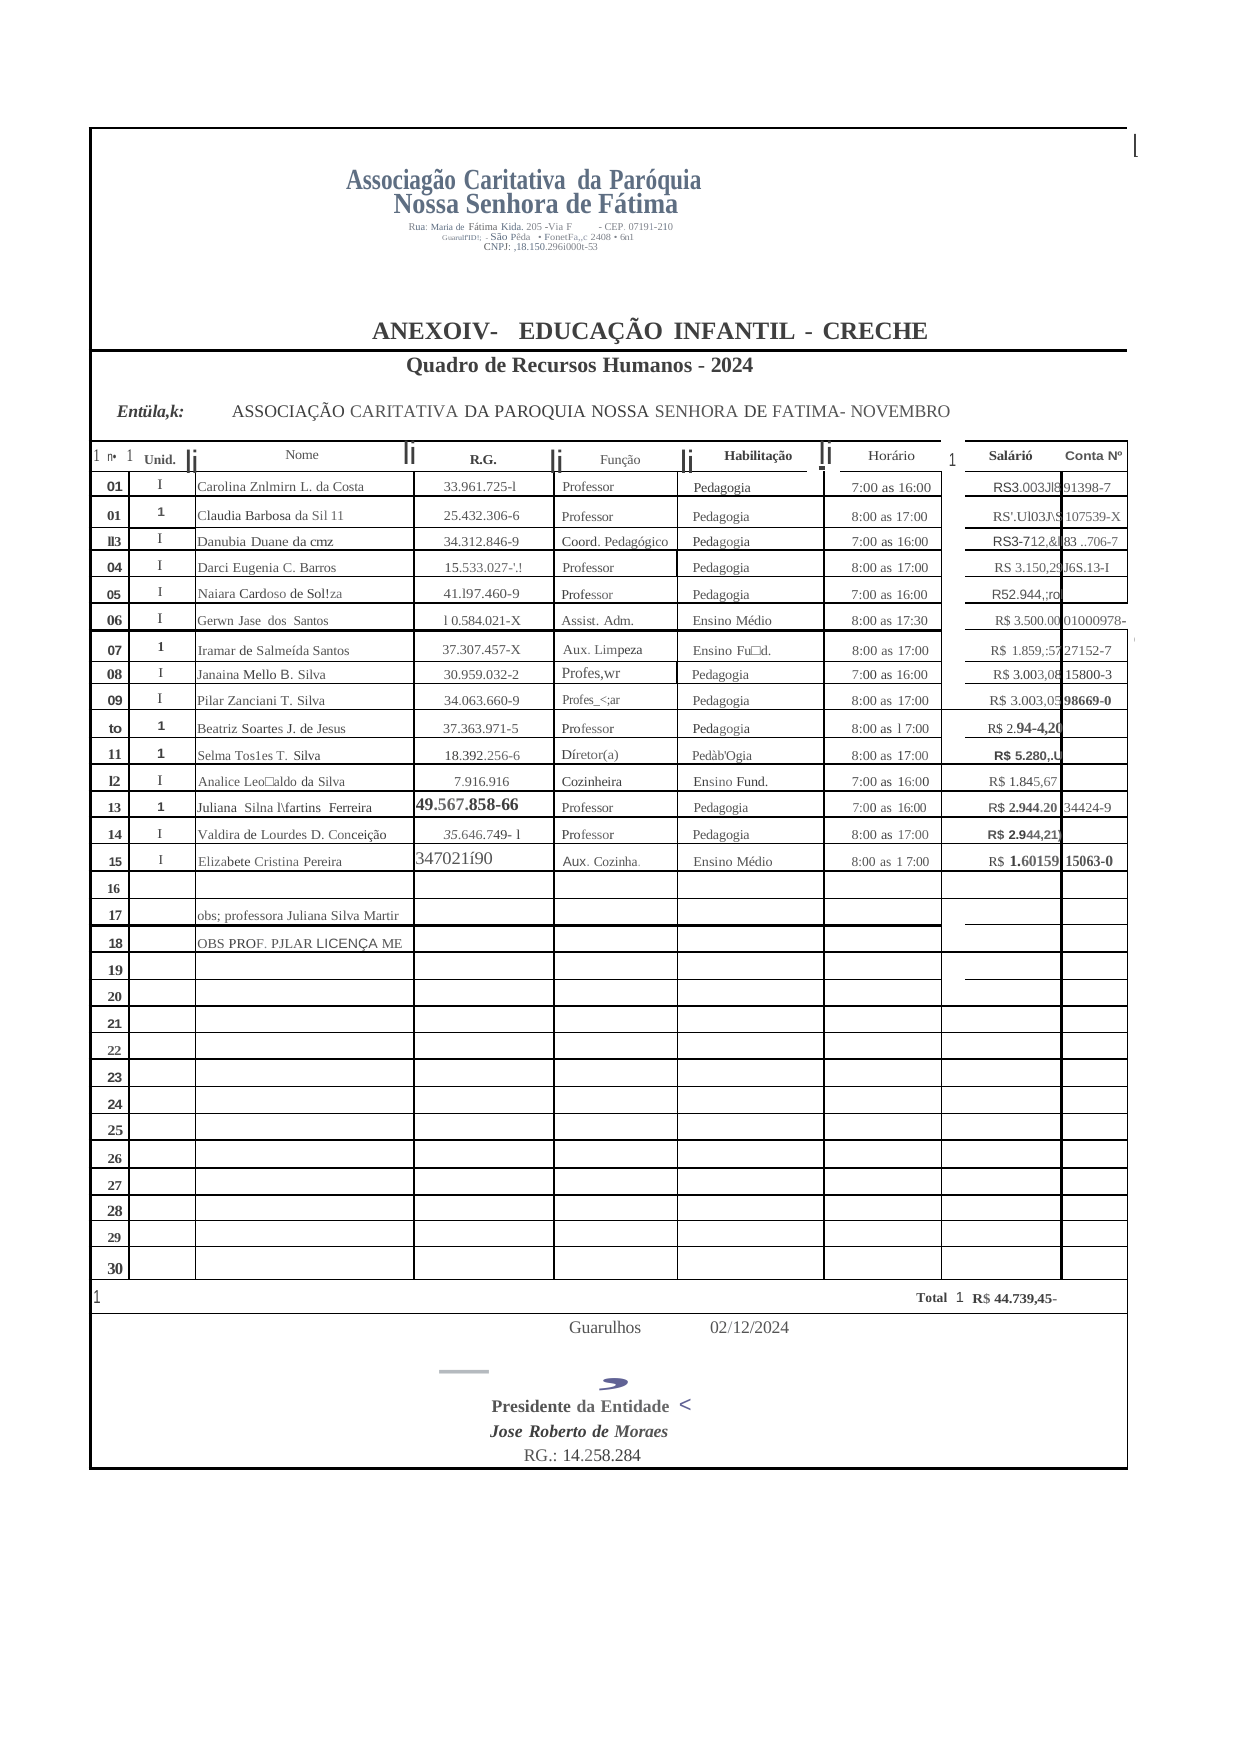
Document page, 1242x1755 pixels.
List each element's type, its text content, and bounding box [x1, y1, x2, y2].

table_cell [415, 1196, 553, 1220]
table_cell [138, 1280, 240, 1313]
table_cell 8:00 as 17:00 [825, 738, 941, 763]
table_cell [807, 1314, 824, 1467]
table_cell 8:00 as 17:30 [825, 604, 941, 628]
table_cell [942, 1141, 1060, 1167]
table_cell [942, 1033, 1060, 1058]
table_cell [942, 1221, 1060, 1246]
table_cell li [807, 442, 840, 471]
table_cell [678, 927, 823, 951]
table_cell Naiara Cardoso de Sol!za [196, 577, 413, 602]
table_cell Analice Leo□aldo da Silva [196, 765, 413, 790]
table_cell 15 [92, 844, 128, 870]
text 0 [1134, 632, 1160, 647]
table_cell 34.312.846-9 [415, 528, 553, 549]
table_cell [555, 1087, 677, 1113]
table_cell R$ 2.94-4,20 [965, 710, 1060, 737]
table_cell 1 [130, 738, 195, 763]
table_cell Unid. li [138, 442, 240, 471]
table_cell 107539-X [1063, 497, 1127, 527]
table_cell Gerwn Jase dos Santos [196, 604, 413, 628]
table_cell 29 [92, 1221, 128, 1246]
table_cell [1063, 1247, 1127, 1279]
table_cell [415, 927, 553, 951]
table_cell [360, 1280, 423, 1313]
table_cell I [130, 472, 195, 495]
table_cell [555, 1196, 677, 1220]
table_cell [92, 1314, 137, 1467]
table_cell 34424-9 [1063, 792, 1127, 816]
table_cell [196, 1033, 413, 1058]
table_cell [965, 925, 1060, 951]
table_cell 91398-7 [1063, 472, 1127, 495]
table_cell 25 [92, 1114, 128, 1139]
table_cell R.G. li Função li [423, 442, 699, 471]
table_cell I [130, 765, 195, 790]
table_cell 34.063.660-9 [415, 684, 553, 708]
text l [82, 127, 1160, 1527]
table_cell I [130, 551, 195, 576]
table_cell [196, 1196, 413, 1220]
table_cell 1 [130, 710, 195, 737]
table_cell [1063, 872, 1127, 897]
table_cell Nome [240, 442, 360, 471]
table_cell [678, 1247, 823, 1279]
table_cell Aux. Cozinha. [555, 844, 677, 870]
table_cell 37.363.971-5 [415, 710, 553, 737]
table_cell Professor [555, 497, 677, 527]
table_cell Cozinheira [555, 765, 677, 790]
table_cell [825, 872, 941, 897]
table_cell [942, 1007, 1060, 1031]
table_cell 01000978- [1063, 604, 1127, 628]
table_cell [825, 1221, 941, 1246]
table_cell 8:00 as 17:00 [825, 632, 941, 661]
table_cell 05 [92, 577, 128, 602]
table_cell [965, 352, 1127, 440]
table_cell 1 [130, 792, 195, 816]
table_cell [678, 953, 823, 978]
table_cell [942, 1114, 1060, 1139]
table_cell 7:00 as 16:00 [840, 472, 941, 495]
table_cell to [92, 710, 128, 737]
table_cell [825, 1114, 941, 1139]
table_cell [942, 872, 1060, 897]
table_cell [555, 1247, 677, 1279]
table_cell Janaina Mello B. Silva [196, 662, 413, 682]
table_cell [130, 1007, 195, 1031]
table_cell li [360, 442, 423, 471]
table_cell [130, 872, 195, 897]
table_cell 19 [92, 953, 128, 978]
table_cell 20 [92, 980, 128, 1005]
table_cell I [130, 684, 195, 708]
table_cell Claudia Barbosa da Sil 11 [196, 497, 413, 527]
table_cell R$ 1.859,:57 [965, 630, 1060, 661]
table_cell [196, 1087, 413, 1113]
table_cell Pedagogia [678, 662, 823, 682]
table_cell R$ 3.003,05 [965, 684, 1060, 708]
table_cell [678, 1221, 823, 1246]
table_cell [942, 1087, 1060, 1113]
table_cell Pedagogia [678, 710, 823, 737]
table_cell 15800-3 [1063, 662, 1127, 682]
table_cell [1063, 953, 1127, 978]
table_cell 8:00 as 17:00 [825, 497, 941, 527]
table_cell [555, 872, 677, 897]
table_cell Professor [555, 710, 677, 737]
table_cell [825, 1033, 941, 1058]
table_cell [1063, 1114, 1127, 1139]
table_cell [555, 980, 677, 1005]
table_cell [415, 1169, 553, 1194]
table_cell [555, 927, 677, 951]
table_cell [840, 1314, 965, 1467]
table_cell 22 [92, 1033, 128, 1058]
table_cell 1 n• 1 [92, 442, 137, 471]
table_cell [1063, 765, 1127, 790]
table_cell [1063, 1221, 1127, 1246]
table_cell [196, 953, 413, 978]
table_cell [415, 872, 553, 897]
table_cell Ensino Médio [678, 604, 823, 628]
table_cell [942, 1060, 1060, 1086]
table_cell [942, 1196, 1060, 1220]
table_cell 1 [130, 632, 195, 661]
table_cell 06 [92, 604, 128, 628]
table_cell 37.307.457-X [415, 632, 553, 661]
table_cell [196, 1169, 413, 1194]
table_cell [1063, 1087, 1127, 1113]
table_cell [555, 1141, 677, 1167]
table_cell 17 [92, 899, 128, 923]
table_cell [555, 1060, 677, 1086]
table_cell [824, 1314, 840, 1467]
table_cell [1063, 899, 1127, 923]
table_cell [1063, 1060, 1127, 1086]
table_cell 28 [92, 1196, 128, 1220]
table_cell 15.533.027-'.! [415, 551, 553, 576]
table_cell R$ 2.944,21) [942, 818, 1060, 843]
table_cell [130, 1114, 195, 1139]
table_cell J6S.13-I [1063, 551, 1127, 576]
table_cell RS'.Ul03J\S [965, 497, 1060, 527]
table_cell ll3 [92, 528, 128, 549]
table_cell [1063, 818, 1127, 843]
table_cell [825, 899, 941, 923]
table_cell [555, 1221, 677, 1246]
table_cell Professor [555, 551, 676, 576]
table_cell [415, 1087, 553, 1113]
table_cell Carolina Znlmirn L. da Costa [196, 472, 413, 495]
table_cell 23 [92, 1060, 128, 1086]
table_cell [678, 1141, 823, 1167]
table_cell [942, 1169, 1060, 1194]
table_cell Pedagogia [678, 497, 823, 527]
table_cell [415, 899, 553, 923]
table_cell [196, 1007, 413, 1031]
table_cell [1063, 1033, 1127, 1058]
table_cell 01 [92, 497, 128, 527]
table_cell Ensino Fund. [678, 765, 823, 790]
table_cell [196, 872, 413, 897]
table_cell 7:00 as 16:00 [825, 528, 941, 549]
table_cell [1063, 1169, 1127, 1194]
table_cell Selma Tos1es T. Silva [196, 738, 413, 763]
table_cell 24 [92, 1087, 128, 1113]
table_cell Pedagogia [678, 577, 823, 602]
table_cell 33.961.725-l [415, 472, 553, 495]
table_cell [942, 710, 965, 763]
table_cell 30 [92, 1247, 128, 1279]
table_cell Díretor(a) [555, 738, 677, 763]
table_cell 27 [92, 1169, 128, 1194]
table_cell [415, 1007, 553, 1031]
table_cell 26 [92, 1141, 128, 1167]
table_cell [942, 899, 965, 951]
table_cell 35.646.749- l [415, 818, 553, 843]
table_cell obs; professora Juliana Silva Martir [196, 899, 413, 923]
table_cell 49.567.858-66 [415, 792, 553, 816]
table_cell Profes_<;ar [555, 684, 677, 708]
table_cell [678, 1196, 823, 1220]
table_cell 02/12/2024 [700, 1314, 807, 1467]
table_cell 25.432.306-6 [415, 497, 553, 527]
table_cell [1063, 925, 1127, 951]
table_cell [415, 1221, 553, 1246]
table_cell [415, 1247, 553, 1279]
table_cell 07 [92, 632, 128, 661]
table_cell [965, 980, 1060, 1005]
table_cell 1 [941, 440, 965, 471]
table_cell Salárió [965, 442, 1062, 471]
table_cell [965, 953, 1060, 978]
table_cell [825, 927, 941, 951]
table_cell [678, 1087, 823, 1113]
table_cell [1063, 738, 1127, 763]
table_cell Pedagogia [678, 472, 807, 495]
table_cell [130, 899, 195, 923]
table_cell [678, 899, 823, 923]
table_cell [1062, 1280, 1127, 1313]
table_cell 7:00 as 16:00 [825, 792, 941, 816]
table_cell RS3.003Jl8 [965, 472, 1060, 495]
table_cell [240, 1280, 360, 1313]
table_cell I [130, 818, 195, 843]
table_cell Ensino Médio [678, 844, 823, 870]
table_cell [555, 1114, 677, 1139]
table_cell [130, 953, 195, 978]
table_cell R$ 2.944.20 [942, 792, 1060, 816]
table_cell Darci Eugenia C. Barros [196, 551, 413, 576]
table_cell R$ 3.500.00 [965, 604, 1060, 628]
table_cell 14 [92, 818, 128, 843]
table_cell 1 [130, 497, 195, 527]
table_cell Pedàb'Ogia [678, 738, 823, 763]
table_cell [678, 1060, 823, 1086]
table_cell Pedagogia [678, 684, 823, 708]
table_cell Profes,wr [555, 662, 676, 682]
table_cell 08 [92, 662, 128, 682]
table_cell [130, 1087, 195, 1113]
table_cell Horário [840, 442, 941, 471]
table_cell [825, 980, 941, 1005]
table_cell [196, 1114, 413, 1139]
table_cell 04 [92, 551, 128, 576]
table_cell R$ 44.739,45- [965, 1280, 1062, 1313]
table_cell Danubia Duane da cmz [196, 528, 413, 549]
table_cell Pedagogia [678, 551, 823, 576]
table_cell [555, 1007, 677, 1031]
table_cell Iramar de Salmeída Santos [196, 632, 413, 661]
table_cell [555, 1033, 677, 1058]
table_cell [196, 980, 413, 1005]
table_cell [1062, 1314, 1127, 1467]
table_cell 27152-7 [1063, 630, 1127, 661]
table_cell OBS PROF. PJLAR LICENÇA ME [196, 927, 413, 951]
table_cell [825, 1196, 941, 1220]
table_cell [415, 980, 553, 1005]
table_cell [678, 1114, 823, 1139]
table_cell Professor [555, 577, 677, 602]
table_cell RS 3.150,29 [965, 551, 1060, 576]
table_cell Valdira de Lourdes D. Conceição [196, 818, 413, 843]
table_cell 1 [92, 1280, 137, 1313]
table_cell 7:00 as 16:00 [825, 577, 941, 602]
table_cell [130, 1033, 195, 1058]
table_cell [196, 1221, 413, 1246]
table_cell Total 1 [840, 1280, 965, 1313]
table_cell Professor [555, 818, 677, 843]
table_cell 30.959.032-2 [415, 662, 553, 682]
table_cell [965, 1314, 1062, 1467]
table_cell [196, 1141, 413, 1167]
table_cell I [130, 604, 195, 628]
table_cell [415, 1033, 553, 1058]
table_cell [965, 899, 1060, 923]
table_cell [415, 1141, 553, 1167]
table_cell [555, 1169, 677, 1194]
table_cell Pedagogia [678, 792, 823, 816]
table_cell [825, 1087, 941, 1113]
table_cell Coord. Pedagógico [555, 528, 677, 549]
table_cell R$ 3.003,08 [965, 662, 1060, 682]
table_cell Beatriz Soartes J. de Jesus [196, 710, 413, 737]
table_cell [678, 1033, 823, 1058]
table_cell [942, 953, 965, 1005]
table_cell 7:00 as 16:00 [825, 662, 941, 682]
table_cell 09 [92, 684, 128, 708]
table_cell [130, 1247, 195, 1279]
table_cell RS3-712,&ll [965, 529, 1060, 549]
table_cell Habilitação [700, 442, 807, 471]
table_cell [1063, 710, 1127, 737]
table_cell [824, 1280, 840, 1313]
table_cell 18 [92, 927, 128, 951]
table_cell [678, 1007, 823, 1031]
table_cell [130, 1169, 195, 1194]
table_cell l 0.584.021-X [415, 604, 553, 628]
table_cell 21 [92, 1007, 128, 1031]
table_cell [825, 1141, 941, 1167]
table_cell [130, 1141, 195, 1167]
table_cell 41.l97.460-9 [415, 577, 553, 602]
table_cell [1063, 980, 1127, 1005]
table_cell [130, 927, 195, 951]
table_cell [196, 1060, 413, 1086]
table_cell 8:00 as 17:00 [825, 551, 941, 576]
table_cell 98669-0 [1063, 684, 1127, 708]
table_cell 01 [92, 472, 128, 495]
table_cell [130, 1196, 195, 1220]
table_cell I [130, 529, 195, 549]
table_cell 16 [92, 872, 128, 897]
table_cell [555, 899, 677, 923]
table_cell [415, 1060, 553, 1086]
table_cell 13 [92, 792, 128, 816]
table_cell I [130, 577, 195, 602]
table_cell [196, 1247, 413, 1279]
table_cell [240, 1314, 360, 1467]
table_cell [807, 471, 823, 495]
table_cell 7:00 as 16:00 [825, 765, 941, 790]
table_cell I [130, 844, 195, 870]
table_cell Guarulhos - , Presidente da Entidade < Jose Roberto de Moraes RG.: 14.258.284 [423, 1314, 699, 1467]
table_cell Professor [555, 472, 677, 495]
table_cell [807, 1280, 824, 1313]
table_cell R$ 5.280,.U [965, 738, 1060, 763]
table_cell 347021í90 [415, 844, 553, 870]
table_cell [825, 1060, 941, 1086]
table_cell [1063, 1141, 1127, 1167]
table_cell [825, 1247, 941, 1279]
table_cell [825, 1169, 941, 1194]
table_cell Juliana Silna l\fartins Ferreira [196, 792, 413, 816]
table_cell [360, 1314, 423, 1467]
table_cell [1063, 1007, 1127, 1031]
table_cell [700, 1280, 807, 1313]
table_cell [678, 980, 823, 1005]
table_cell [825, 1007, 941, 1031]
table_cell [942, 471, 965, 708]
table_cell Pedagogia [678, 528, 823, 549]
table_cell [138, 1314, 240, 1467]
table_cell 7.916.916 [415, 765, 553, 790]
table_header Associagão Caritativa da Paróquia Nossa Senhora de Fátima Rua: Maria de Fátima Kida. 205 -Via F - CEP. 07191-210 Guarulf'ID!; - São Pêda • FonetFa,,c 2408 • 6n1 CNPJ: ,18.150.296i000t-53 ANEXOIV- EDUCAÇÃO INFANTIL - CRECHE [92, 129, 1127, 349]
table_cell [423, 1280, 699, 1313]
table_cell I [130, 662, 195, 682]
table_cell Pedagogia [678, 818, 823, 843]
table_cell 8:00 as l 7:00 [825, 710, 941, 737]
table_cell 83 ..706-7 [1063, 529, 1127, 549]
table_cell [130, 1060, 195, 1086]
table_cell [130, 1221, 195, 1246]
table_cell [1063, 577, 1127, 602]
table_cell Professor [555, 792, 677, 816]
table_cell R$ 1.845,67 [942, 765, 1060, 790]
table_cell 18.392.256-6 [415, 738, 553, 763]
table_cell l2 [92, 765, 128, 790]
table_cell 8:00 as 1 7:00 [825, 844, 941, 870]
table_cell [415, 953, 553, 978]
table_cell Elizabete Cristina Pereira [196, 844, 413, 870]
table_cell Quadro de Recursos Humanos - 2024 Entüla,k: ASSOCIAÇÃO CARITATIVA DA PAROQUIA NOSSA SENHORA DE FATIMA- NOVEMBRO [92, 352, 965, 440]
table_cell 15063-0 [1063, 844, 1127, 870]
table_cell [942, 1247, 1060, 1279]
table_cell R52.944,;rol [965, 577, 1060, 602]
table_cell [1063, 1196, 1127, 1220]
table_cell 8:00 as 17:00 [825, 684, 941, 708]
table_cell Assist. Adm. [555, 604, 677, 628]
table_cell [678, 1169, 823, 1194]
table_cell [555, 953, 677, 978]
table_cell [825, 471, 840, 495]
table_cell Pilar Zanciani T. Silva [196, 684, 413, 708]
table_cell [678, 872, 823, 897]
table_cell 11 [92, 738, 128, 763]
table_cell Aux. Limpeza [555, 632, 677, 661]
table_cell R$ 1.60159 [942, 844, 1060, 870]
table_cell [825, 953, 941, 978]
table_cell Conta Nº [1062, 442, 1127, 471]
table_cell 8:00 as 17:00 [825, 818, 941, 843]
table_cell [415, 1114, 553, 1139]
table_cell Ensino Fu□d. [678, 632, 823, 661]
table_cell [130, 980, 195, 1005]
